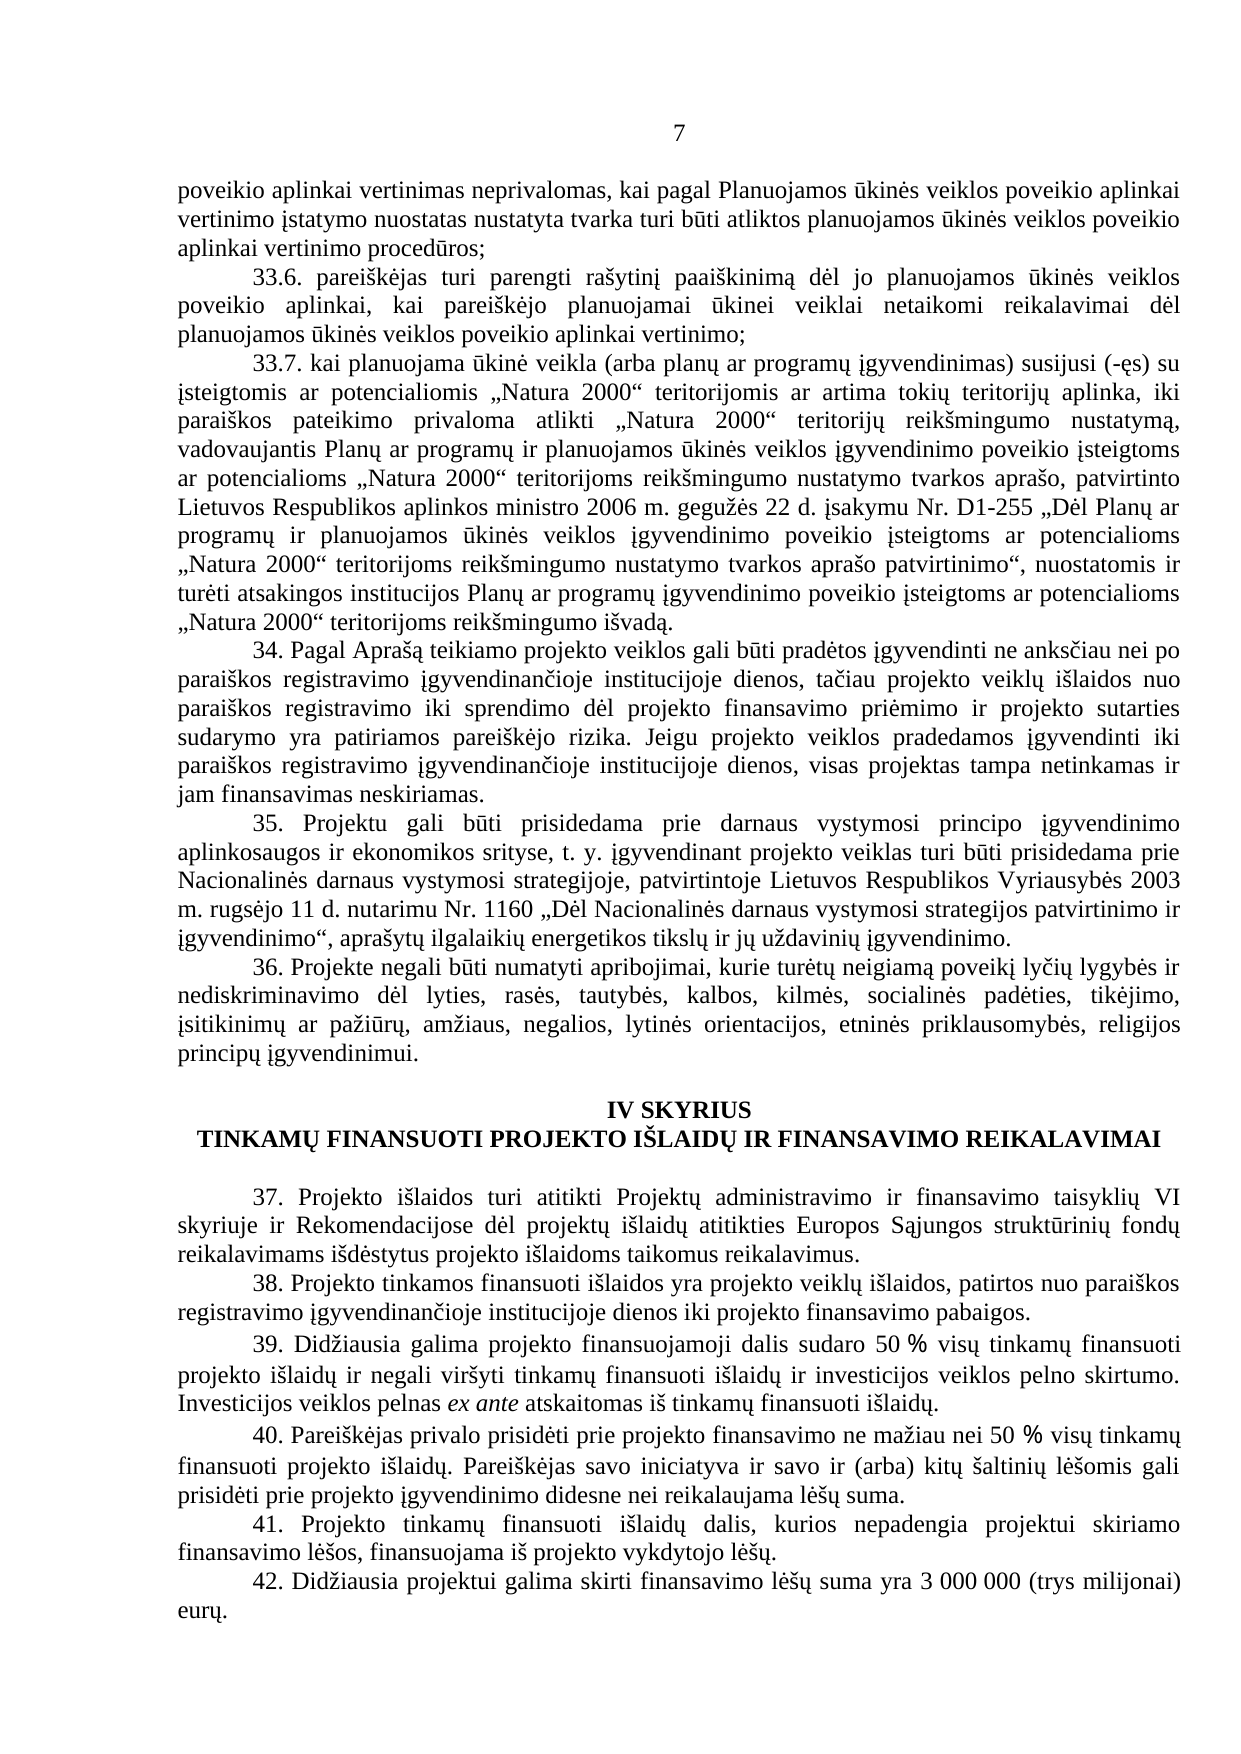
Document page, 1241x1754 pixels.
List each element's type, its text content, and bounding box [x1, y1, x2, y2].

text IV SKYRIUS [177, 1096, 1181, 1124]
text poveikio aplinkai vertinimas neprivalomas, kai pagal Planuojamos ūkinės veiklos poveikio aplinkai vertinimo įstatymo nuostatas nustatyta tvarka turi būti atliktos planuojamos ūkinės veiklos poveikio aplinkai vertinimo procedūros; [177, 176, 1181, 262]
text 41. Projekto tinkamų finansuoti išlaidų dalis, kurios nepadengia projektui skiriamo finansavimo lėšos, finansuojama iš projekto vykdytojo lėšų. [177, 1509, 1181, 1566]
text 38. Projekto tinkamos finansuoti išlaidos yra projekto veiklų išlaidos, patirtos nuo paraiškos registravimo įgyvendinančioje institucijoje dienos iki projekto finansavimo pabaigos. [177, 1268, 1181, 1326]
text 35. Projektu gali būti prisidedama prie darnaus vystymosi principo įgyvendinimo aplinkosaugos ir ekonomikos srityse, t. y. įgyvendinant projekto veiklas turi būti prisidedama prie Nacionalinės darnaus vystymosi strategijoje, patvirtintoje Lietuvos Respublikos Vyriausybės 2003 m. rugsėjo 11 d. nutarimu Nr. 1160 „Dėl Nacionalinės darnaus vystymosi strategijos patvirtinimo ir įgyvendinimo“, aprašytų ilgalaikių energetikos tikslų ir jų uždavinių įgyvendinimo. [177, 808, 1181, 952]
text 36. Projekte negali būti numatyti apribojimai, kurie turėtų neigiamą poveikį lyčių lygybės ir nediskriminavimo dėl lyties, rasės, tautybės, kalbos, kilmės, socialinės padėties, tikėjimo, įsitikinimų ar pažiūrų, amžiaus, negalios, lytinės orientacijos, etninės priklausomybės, religijos principų įgyvendinimui. [177, 952, 1181, 1067]
text 37. Projekto išlaidos turi atitikti Projektų administravimo ir finansavimo taisyklių VI skyriuje ir Rekomendacijose dėl projektų išlaidų atitikties Europos Sąjungos struktūrinių fondų reikalavimams išdėstytus projekto išlaidoms taikomus reikalavimus. [177, 1182, 1181, 1268]
text 33.7. kai planuojama ūkinė veikla (arba planų ar programų įgyvendinimas) susijusi (-ęs) su įsteigtomis ar potencialiomis „Natura 2000“ teritorijomis ar artima tokių teritorijų aplinka, iki paraiškos pateikimo privaloma atlikti „Natura 2000“ teritorijų reikšmingumo nustatymą, vadovaujantis Planų ar programų ir planuojamos ūkinės veiklos įgyvendinimo poveikio įsteigtoms ar potencialioms „Natura 2000“ teritorijoms reikšmingumo nustatymo tvarkos aprašo, patvirtinto Lietuvos Respublikos aplinkos ministro 2006 m. gegužės 22 d. įsakymu Nr. D1-255 „Dėl Planų ar programų ir planuojamos ūkinės veiklos įgyvendinimo poveikio įsteigtoms ar potencialioms „Natura 2000“ teritorijoms reikšmingumo nustatymo tvarkos aprašo patvirtinimo“, nuostatomis ir turėti atsakingos institucijos Planų ar programų įgyvendinimo poveikio įsteigtoms ar potencialioms „Natura 2000“ teritorijoms reikšmingumo išvadą. [177, 348, 1181, 636]
text 34. Pagal Aprašą teikiamo projekto veiklos gali būti pradėtos įgyvendinti ne anksčiau nei po paraiškos registravimo įgyvendinančioje institucijoje dienos, tačiau projekto veiklų išlaidos nuo paraiškos registravimo iki sprendimo dėl projekto finansavimo priėmimo ir projekto sutarties sudarymo yra patiriamos pareiškėjo rizika. Jeigu projekto veiklos pradedamos įgyvendinti iki paraiškos registravimo įgyvendinančioje institucijoje dienos, visas projektas tampa netinkamas ir jam finansavimas neskiriamas. [177, 636, 1181, 808]
text 40. Pareiškėjas privalo prisidėti prie projekto finansavimo ne mažiau nei 50 % visų tinkamų finansuoti projekto išlaidų. Pareiškėjas savo iniciatyva ir savo ir (arba) kitų šaltinių lėšomis gali prisidėti prie projekto įgyvendinimo didesne nei reikalaujama lėšų suma. [177, 1417, 1181, 1509]
text 39. Didžiausia galima projekto finansuojamoji dalis sudaro 50 % visų tinkamų finansuoti projekto išlaidų ir negali viršyti tinkamų finansuoti išlaidų ir investicijos veiklos pelno skirtumo. Investicijos veiklos pelnas ex ante atskaitomas iš tinkamų finansuoti išlaidų. [177, 1326, 1181, 1417]
text 42. Didžiausia projektui galima skirti finansavimo lėšų suma yra 3 000 000 (trys milijonai) eurų. [177, 1566, 1181, 1624]
text TINKAMŲ FINANSUOTI PROJEKTO IŠLAIDŲ IR FINANSAVIMO REIKALAVIMAI [177, 1124, 1181, 1153]
text 33.6. pareiškėjas turi parengti rašytinį paaiškinimą dėl jo planuojamos ūkinės veiklos poveikio aplinkai, kai pareiškėjo planuojamai ūkinei veiklai netaikomi reikalavimai dėl planuojamos ūkinės veiklos poveikio aplinkai vertinimo; [177, 262, 1181, 348]
